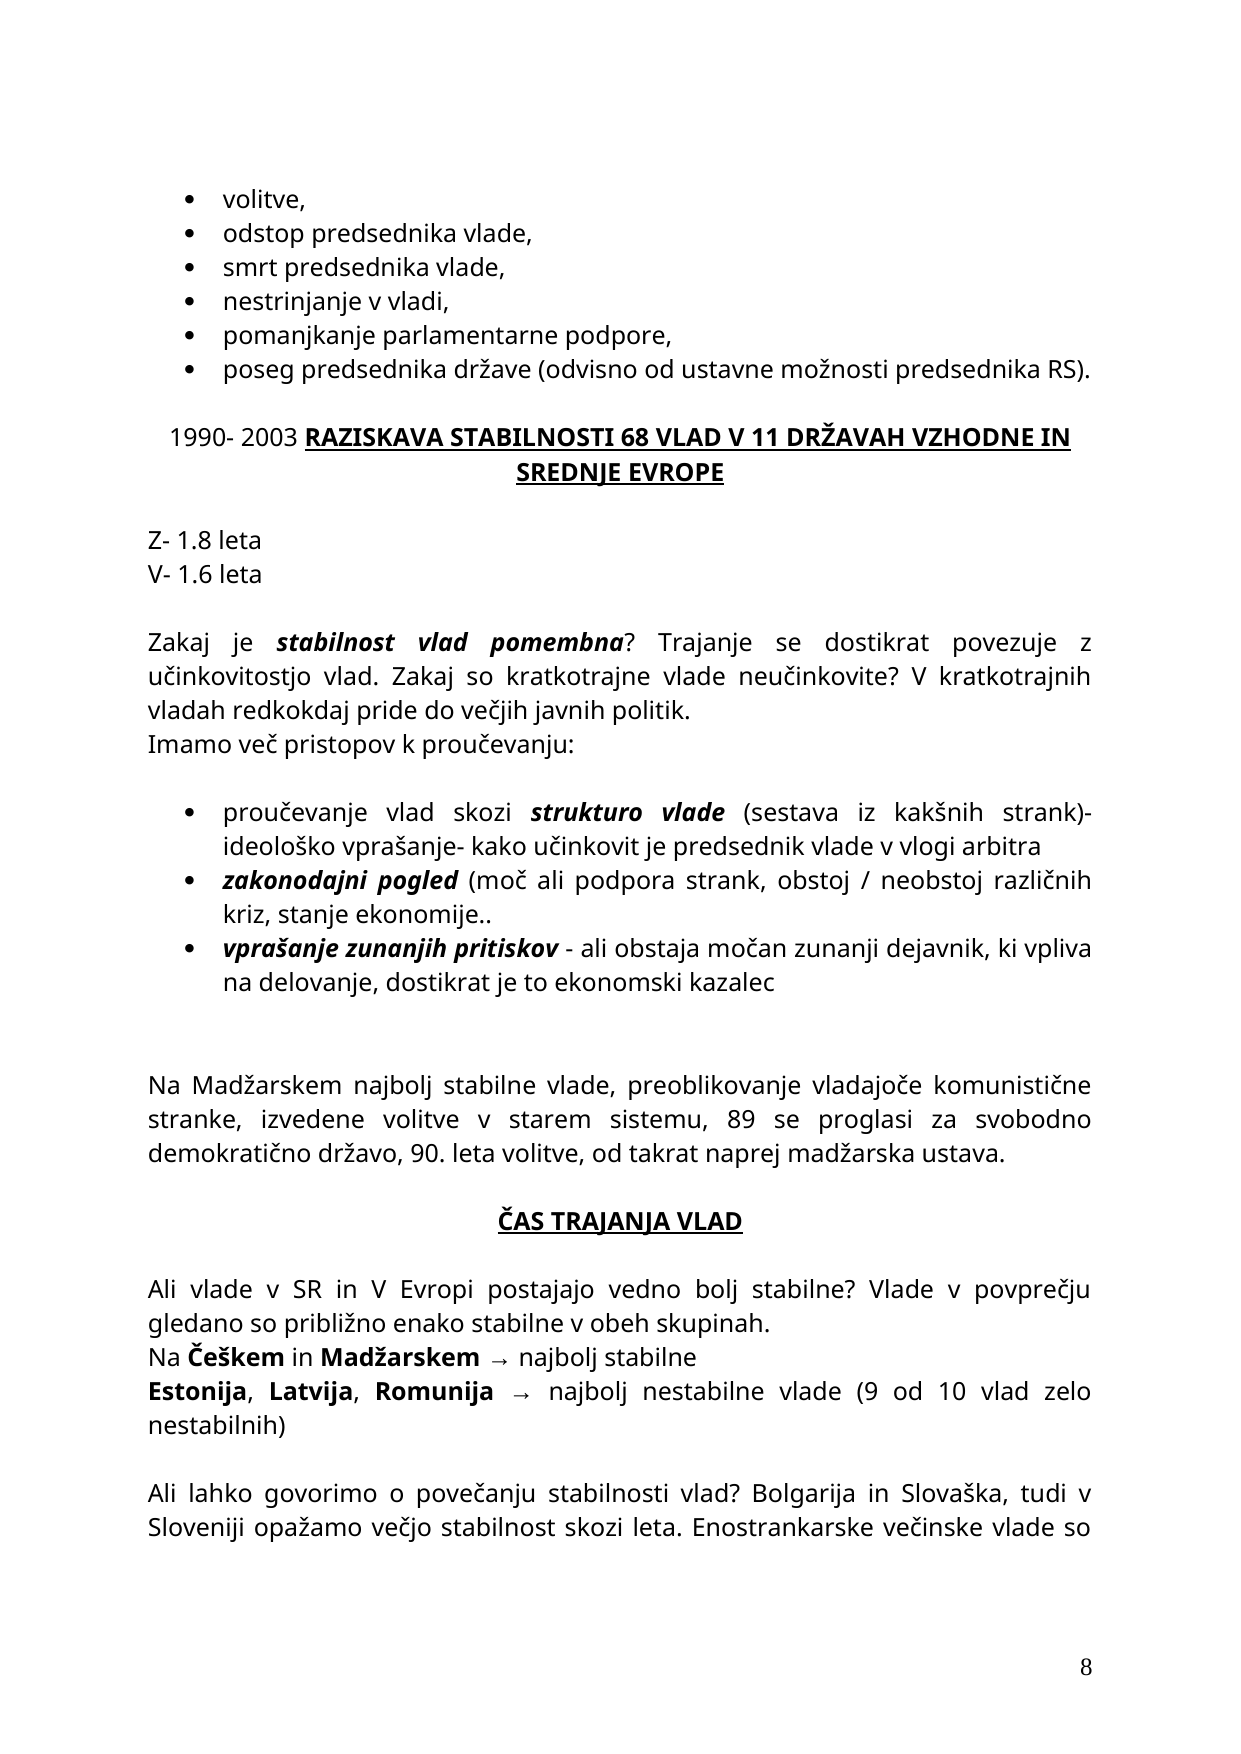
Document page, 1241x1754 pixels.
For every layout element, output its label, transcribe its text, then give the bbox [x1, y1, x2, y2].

text ČAS TRAJANJA VLAD [148, 1203, 1093, 1238]
list proučevanje vlad skozi strukturo vlade (sestava iz kakšnih strank)- ideološko vprašanje- kako učinkovit je predsednik vlade v vlogi arbitra [185, 795, 1093, 863]
list odstop predsednika vlade, [185, 216, 1093, 250]
text Ali lahko govorimo o povečanju stabilnosti vlad? Bolgarija in Slovaška, tudi v Sloveniji opažamo večjo stabilnost skozi leta. Enostrankarske večinske vlade so [148, 1476, 1093, 1544]
list volitve, [185, 182, 1093, 216]
list vprašanje zunanjih pritiskov - ali obstaja močan zunanji dejavnik, ki vpliva na delovanje, dostikrat je to ekonomski kazalec [185, 931, 1093, 999]
list smrt predsednika vlade, [185, 250, 1093, 284]
list nestrinjanje v vladi, [185, 284, 1093, 318]
list zakonodajni pogled (moč ali podpora strank, obstoj / neobstoj različnih kriz, stanje ekonomije.. [185, 863, 1093, 931]
text 1990- 2003 RAZISKAVA STABILNOSTI 68 VLAD V 11 DRŽAVAH VZHODNE IN SREDNJE EVROPE [148, 420, 1093, 488]
text Na Madžarskem najbolj stabilne vlade, preoblikovanje vladajoče komunistične stranke, izvedene volitve v starem sistemu, 89 se proglasi za svobodno demokratično državo, 90. leta volitve, od takrat naprej madžarska ustava. [148, 1067, 1093, 1169]
text Zakaj je stabilnost vlad pomembna? Trajanje se dostikrat povezuje z učinkovitostjo vlad. Zakaj so kratkotrajne vlade neučinkovite? V kratkotrajnih vladah redkokdaj pride do večjih javnih politik. [148, 624, 1093, 727]
text Imamo več pristopov k proučevanju: [148, 727, 1093, 761]
text Estonija, Latvija, Romunija → najbolj nestabilne vlade (9 od 10 vlad zelo nestabilnih) [148, 1374, 1093, 1442]
text V- 1.6 leta [148, 556, 1093, 590]
list poseg predsednika države (odvisno od ustavne možnosti predsednika RS). [185, 352, 1093, 386]
list pomanjkanje parlamentarne podpore, [185, 318, 1093, 352]
text Na Češkem in Madžarskem → najbolj stabilne [148, 1340, 1093, 1374]
text Z- 1.8 leta [148, 522, 1093, 556]
text Ali vlade v SR in V Evropi postajajo vedno bolj stabilne? Vlade v povprečju gledano so približno enako stabilne v obeh skupinah. [148, 1272, 1093, 1340]
